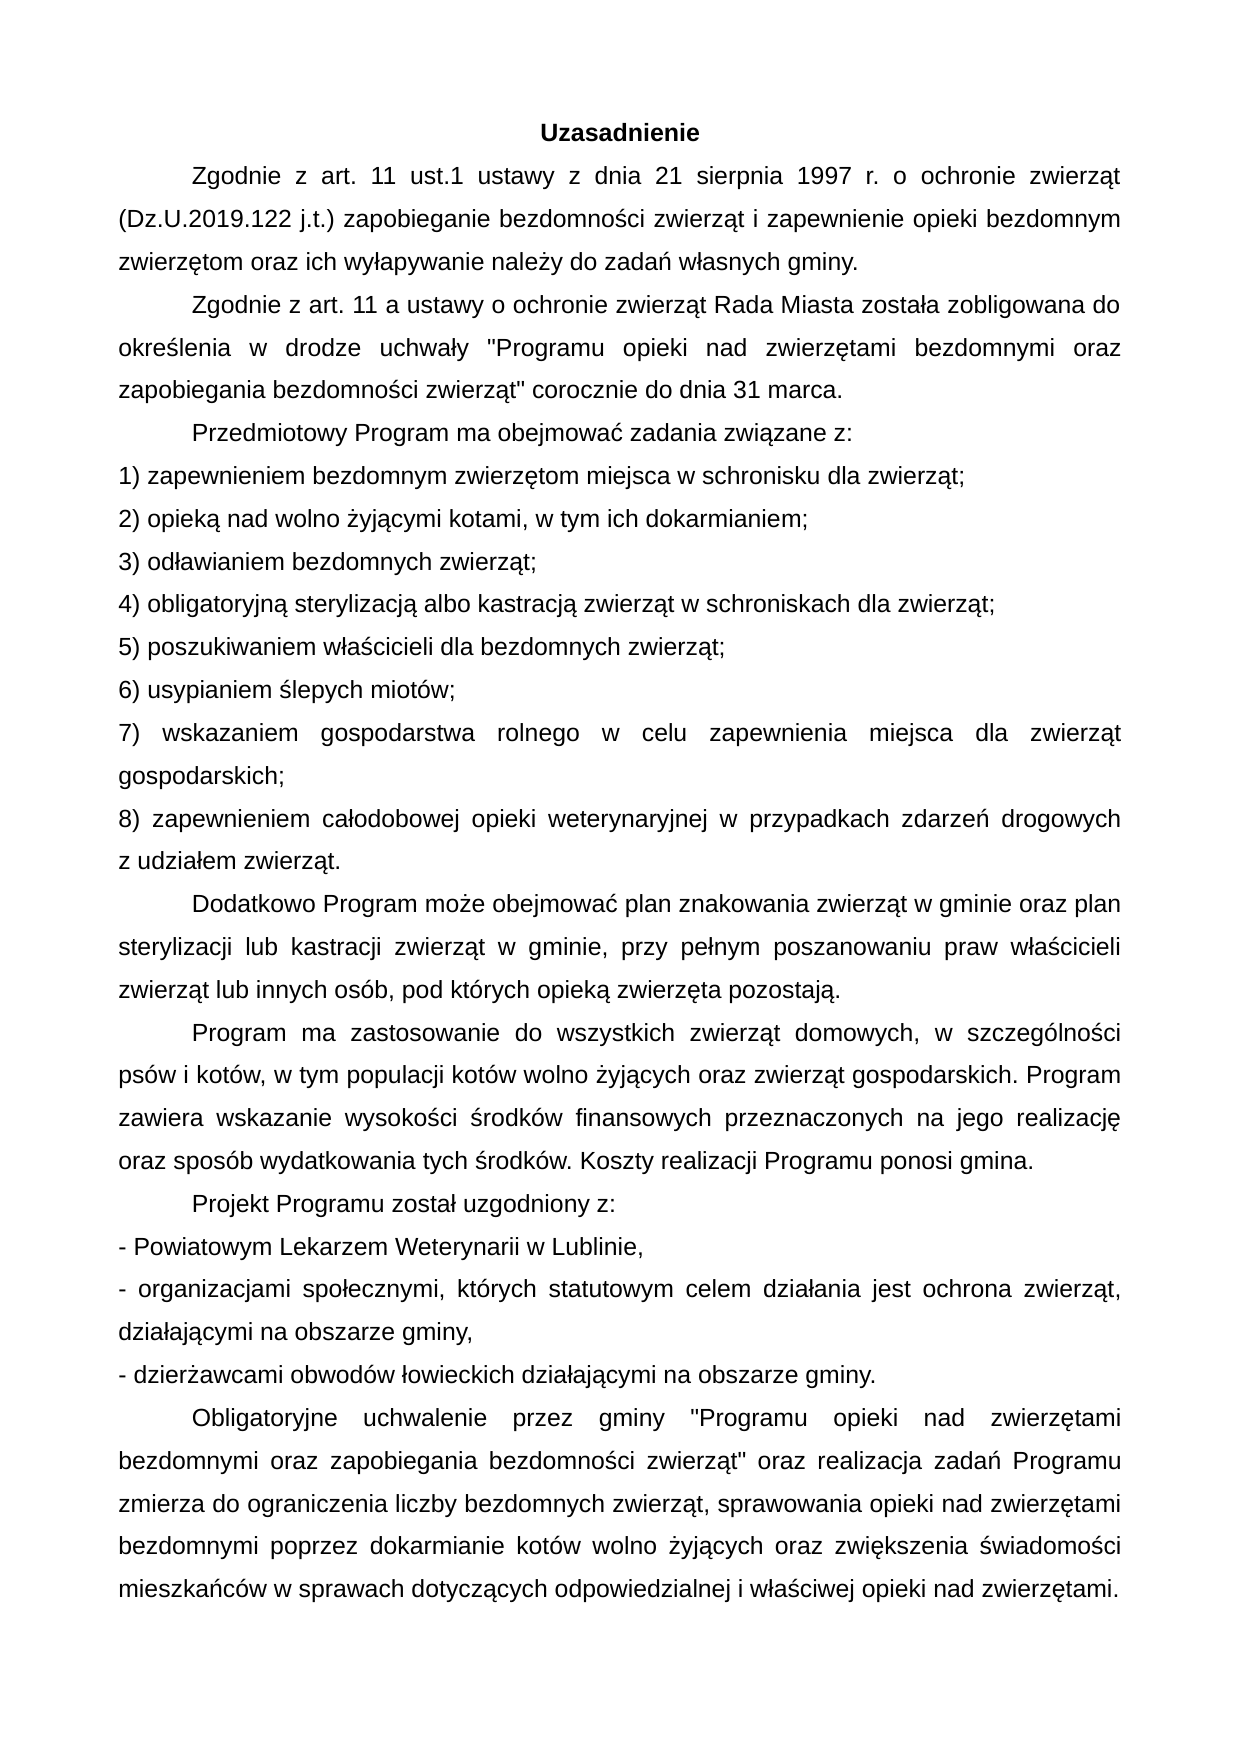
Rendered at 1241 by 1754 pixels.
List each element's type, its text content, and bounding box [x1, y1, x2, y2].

text - Powiatowym Lekarzem Weterynarii w Lublinie, [118, 1232, 1122, 1260]
text 4) obligatoryjną sterylizacją albo kastracją zwierząt w schroniskach dla zwierząt; [118, 589, 1122, 618]
text 2) opieką nad wolno żyjącymi kotami, w tym ich dokarmianiem; [118, 504, 1122, 532]
text Przedmiotowy Program ma obejmować zadania związane z: [118, 418, 1122, 447]
text Uzasadnienie [118, 118, 1122, 147]
text Zgodnie z art. 11 ust.1 ustawy z dnia 21 sierpnia 1997 r. o ochronie zwierząt (Dz.U.2019.122 j.t.) zapobieganie bezdomności zwierząt i zapewnienie opieki bezdomnym zwierzętom oraz ich wyłapywanie należy do zadań własnych gminy. [118, 161, 1122, 276]
text 1) zapewnieniem bezdomnym zwierzętom miejsca w schronisku dla zwierząt; [118, 461, 1122, 490]
text Projekt Programu został uzgodniony z: [118, 1189, 1122, 1217]
text Zgodnie z art. 11 a ustawy o ochronie zwierząt Rada Miasta została zobligowana do określenia w drodze uchwały "Programu opieki nad zwierzętami bezdomnymi oraz zapobiegania bezdomności zwierząt" corocznie do dnia 31 marca. [118, 290, 1122, 404]
text - organizacjami społecznymi, których statutowym celem działania jest ochrona zwierząt, działającymi na obszarze gminy, [118, 1274, 1122, 1346]
text 3) odławianiem bezdomnych zwierząt; [118, 547, 1122, 575]
text - dzierżawcami obwodów łowieckich działającymi na obszarze gminy. [118, 1360, 1122, 1389]
text 8) zapewnieniem całodobowej opieki weterynaryjnej w przypadkach zdarzeń drogowych z udziałem zwierząt. [118, 804, 1122, 875]
text 7) wskazaniem gospodarstwa rolnego w celu zapewnienia miejsca dla zwierząt gospodarskich; [118, 718, 1122, 789]
text Dodatkowo Program może obejmować plan znakowania zwierząt w gminie oraz plan sterylizacji lub kastracji zwierząt w gminie, przy pełnym poszanowaniu praw właścicieli zwierząt lub innych osób, pod których opieką zwierzęta pozostają. [118, 889, 1122, 1003]
text Obligatoryjne uchwalenie przez gminy "Programu opieki nad zwierzętami bezdomnymi oraz zapobiegania bezdomności zwierząt" oraz realizacja zadań Programu zmierza do ograniczenia liczby bezdomnych zwierząt, sprawowania opieki nad zwierzętami bezdomnymi poprzez dokarmianie kotów wolno żyjących oraz zwiększenia świadomości mieszkańców w sprawach dotyczących odpowiedzialnej i właściwej opieki nad zwierzętami. [118, 1403, 1122, 1603]
text 6) usypianiem ślepych miotów; [118, 675, 1122, 704]
text 5) poszukiwaniem właścicieli dla bezdomnych zwierząt; [118, 632, 1122, 661]
text Program ma zastosowanie do wszystkich zwierząt domowych, w szczególności psów i kotów, w tym populacji kotów wolno żyjących oraz zwierząt gospodarskich. Program zawiera wskazanie wysokości środków finansowych przeznaczonych na jego realizację oraz sposób wydatkowania tych środków. Koszty realizacji Programu ponosi gmina. [118, 1018, 1122, 1175]
